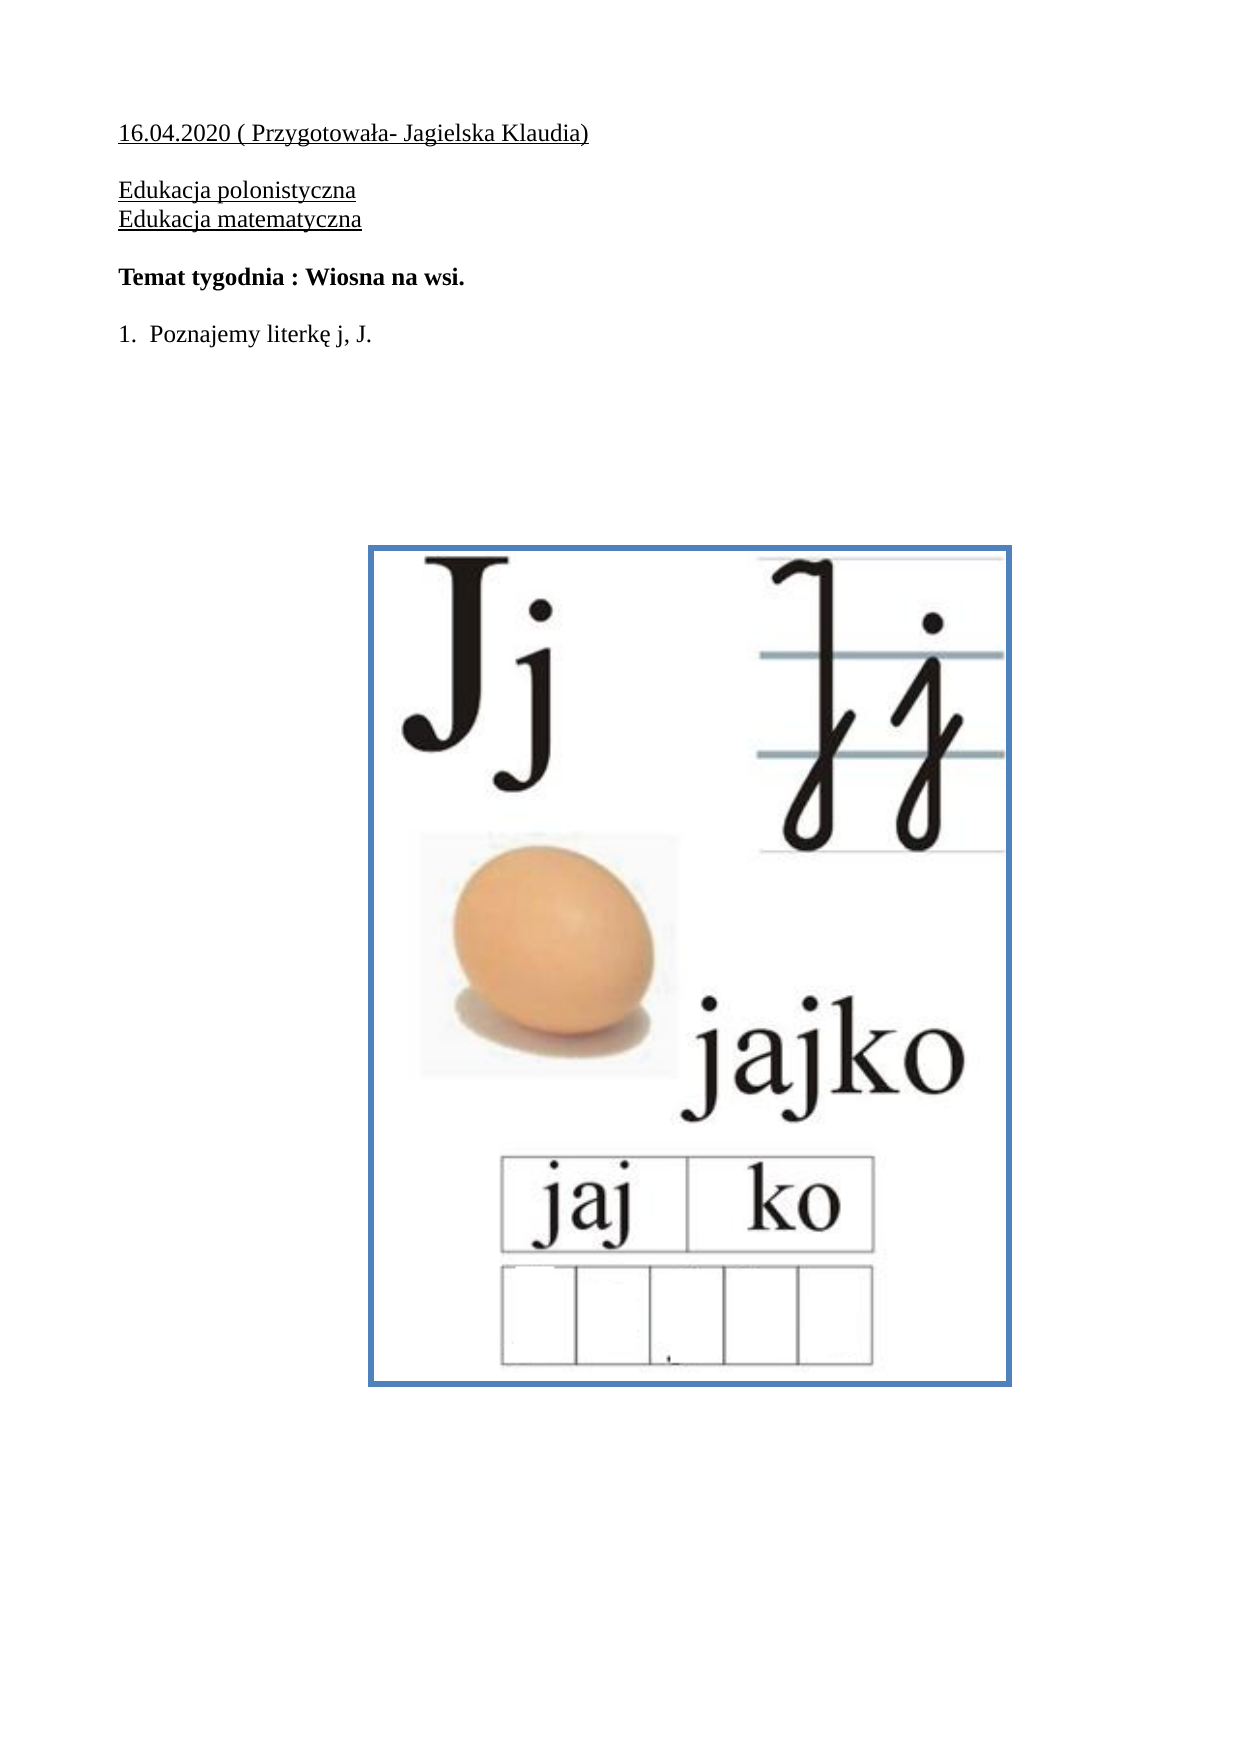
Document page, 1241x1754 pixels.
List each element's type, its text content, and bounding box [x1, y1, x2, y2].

text 16.04.2020 ( Przygotowała- Jagielska Klaudia) [118, 118, 1122, 147]
text Edukacja matematyczna [118, 204, 1122, 233]
text Temat tygodnia : Wiosna na wsi. [118, 262, 1122, 291]
text Edukacja polonistyczna [118, 176, 1122, 204]
text 1. Poznajemy literkę j, J. [118, 319, 1122, 348]
